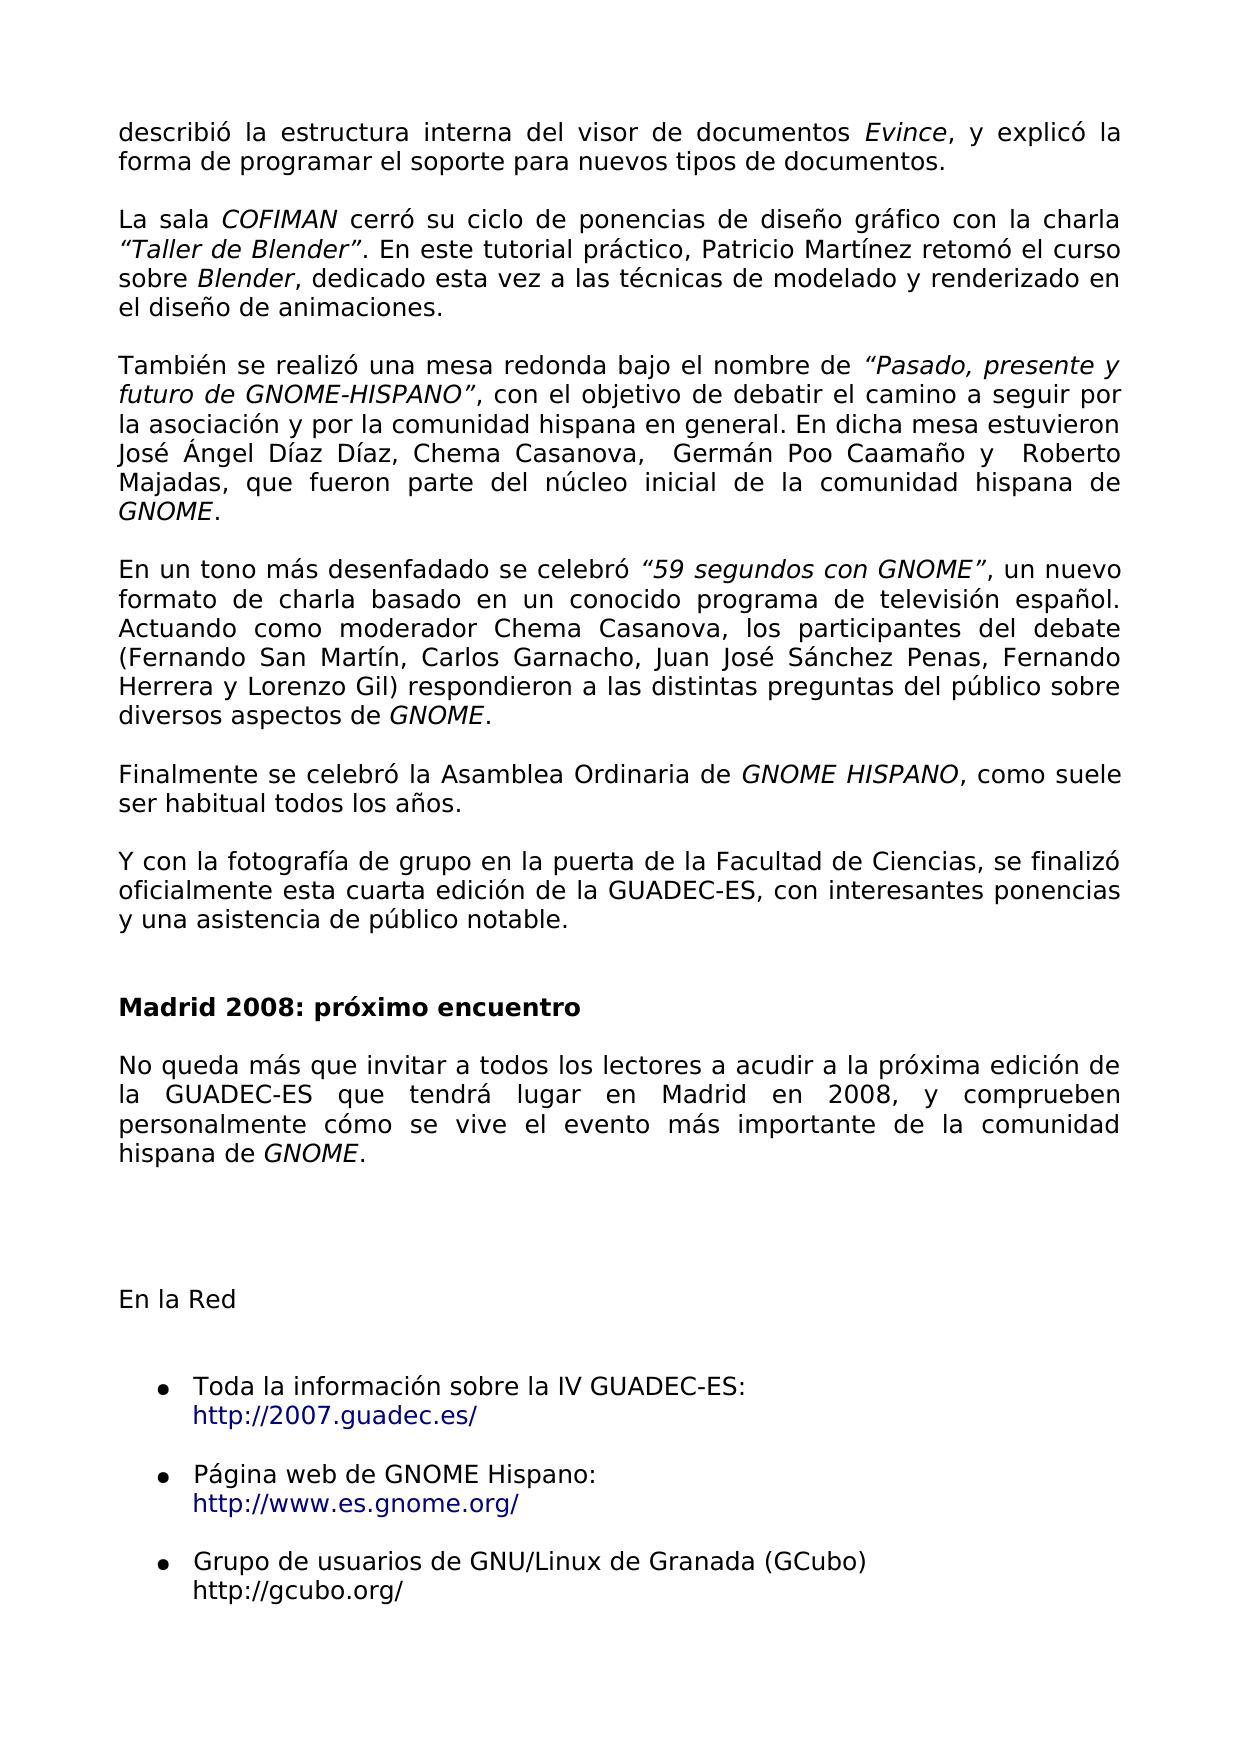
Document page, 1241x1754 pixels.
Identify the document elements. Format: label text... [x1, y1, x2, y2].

text http://2007.guadec.es/ [118, 1401, 1122, 1431]
text La sala COFIMAN cerró su ciclo de ponencias de diseño gráfico con la charla “Taller de Blender”. En este tutorial práctico, Patricio Martínez retomó el curso sobre Blender, dedicado esta vez a las técnicas de modelado y renderizado en el diseño de animaciones. [118, 206, 1122, 322]
text http://www.es.gnome.org/ [118, 1489, 1122, 1518]
text En un tono más desenfadado se celebró “59 segundos con GNOME”, un nuevo formato de charla basado en un conocido programa de televisión español. Actuando como moderador Chema Casanova, los participantes del debate (Fernando San Martín, Carlos Garnacho, Juan José Sánchez Penas, Fernando Herrera y Lorenzo Gil) respondieron a las distintas preguntas del público sobre diversos aspectos de GNOME. [118, 556, 1122, 731]
text No queda más que invitar a todos los lectores a acudir a la próxima edición de la GUADEC-ES que tendrá lugar en Madrid en 2008, y comprueben personalmente cómo se vive el evento más importante de la comunidad hispana de GNOME. [118, 1051, 1122, 1168]
text Madrid 2008: próximo encuentro [118, 993, 1122, 1022]
list Toda la información sobre la IV GUADEC-ES: [156, 1372, 1122, 1401]
text Y con la fotografía de grupo en la puerta de la Facultad de Ciencias, se finalizó oficialmente esta cuarta edición de la GUADEC-ES, con interesantes ponencias y una asistencia de público notable. [118, 847, 1122, 935]
text http://gcubo.org/ [118, 1576, 1122, 1606]
text En la Red [118, 1285, 1122, 1314]
text También se realizó una mesa redonda bajo el nombre de “Pasado, presente y futuro de GNOME-HISPANO”, con el objetivo de debatir el camino a seguir por la asociación y por la comunidad hispana en general. En dicha mesa estuvieron José Ángel Díaz Díaz, Chema Casanova, Germán Poo Caamaño y Roberto Majadas, que fueron parte del núcleo inicial de la comunidad hispana de GNOME. [118, 351, 1122, 526]
text describió la estructura interna del visor de documentos Evince, y explicó la forma de programar el soporte para nuevos tipos de documentos. [118, 118, 1122, 176]
list Página web de GNOME Hispano: [156, 1460, 1122, 1489]
text Finalmente se celebró la Asamblea Ordinaria de GNOME HISPANO, como suele ser habitual todos los años. [118, 760, 1122, 818]
list Grupo de usuarios de GNU/Linux de Granada (GCubo) [156, 1547, 1122, 1576]
